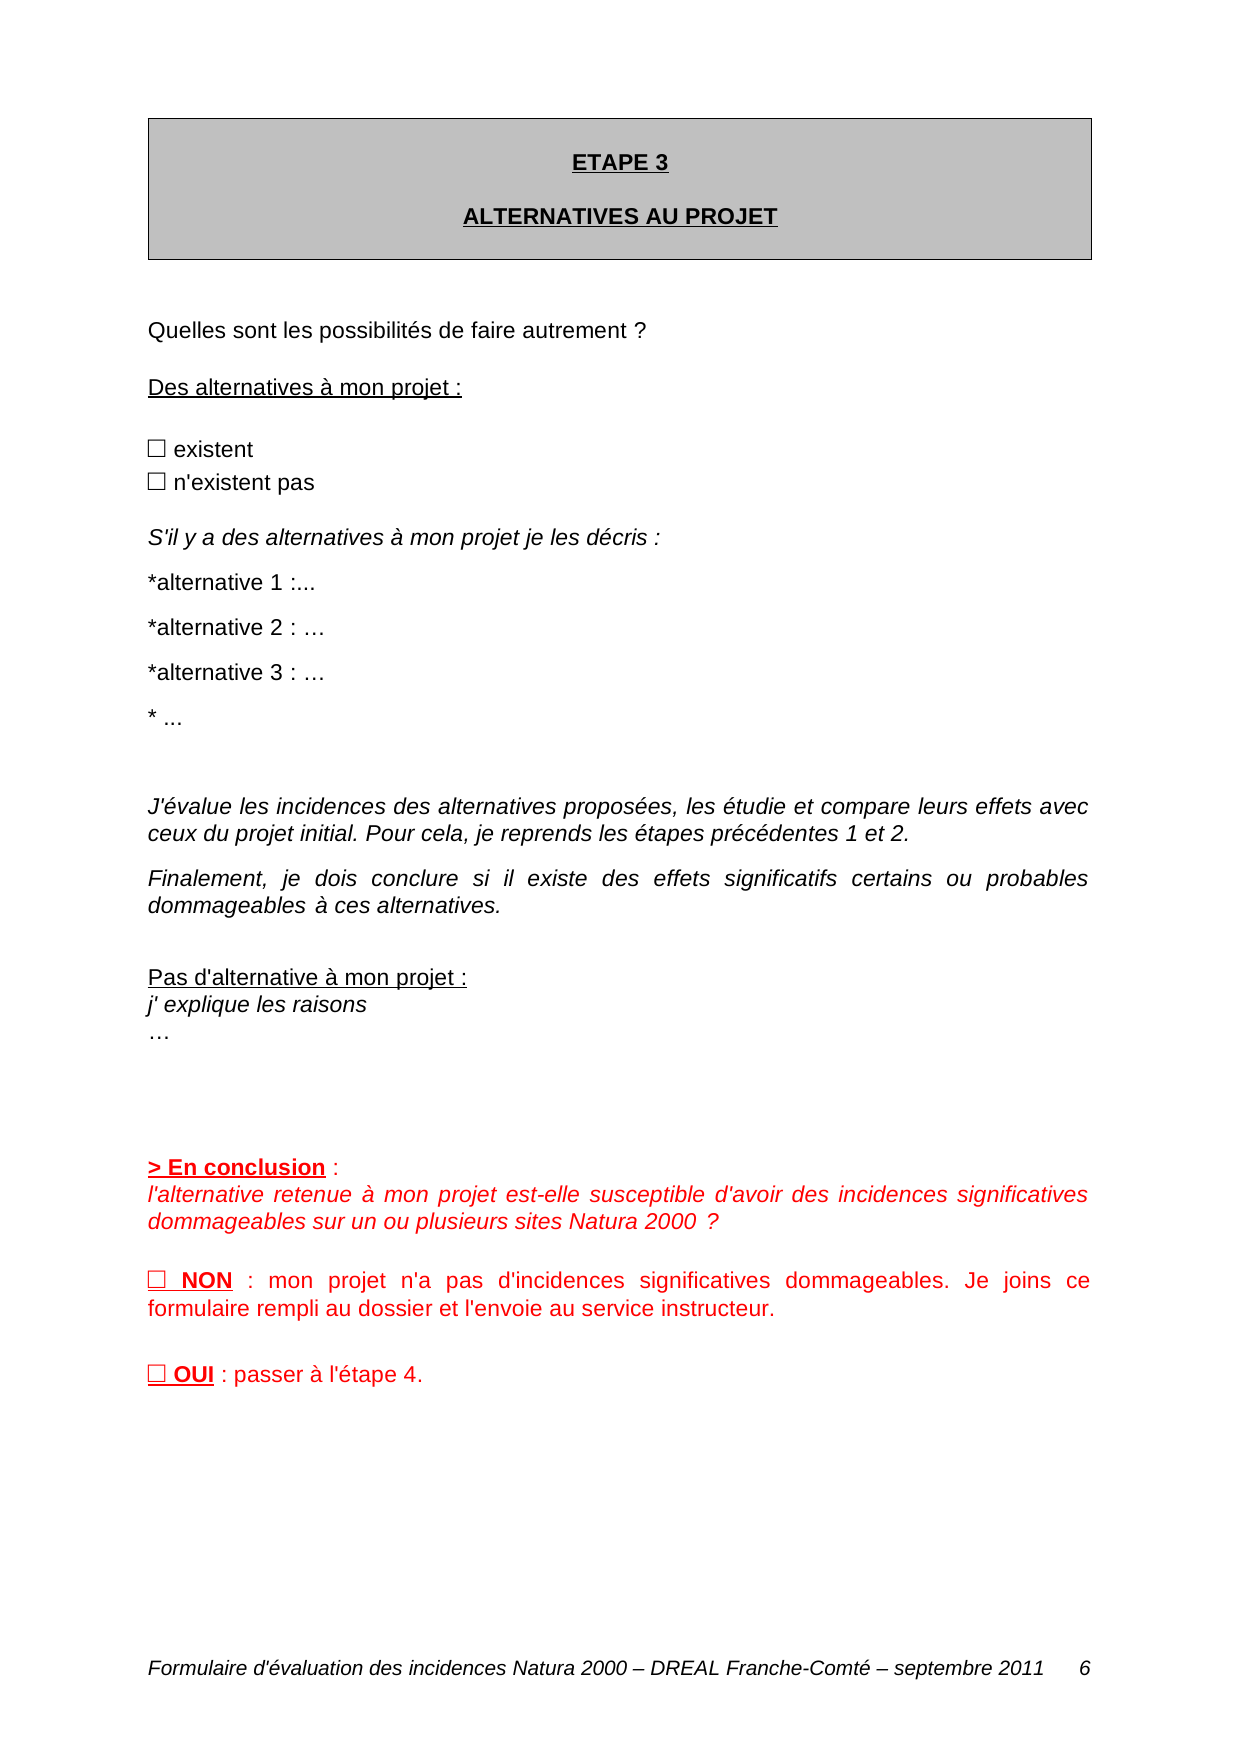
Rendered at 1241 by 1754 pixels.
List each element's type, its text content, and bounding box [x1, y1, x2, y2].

text Des alternatives à mon projet : [148, 373, 1092, 400]
text j' explique les raisons [148, 990, 1092, 1017]
text □ n'existent pas [148, 463, 1092, 497]
text □ existent [148, 429, 1092, 463]
text □ NON : mon projet n'a pas d'incidences significatives dommageables. Je joins ce formulaire rempli au dossier et l'envoie au service instructeur. [148, 1261, 1092, 1322]
text Quelles sont les possibilités de faire autrement ? [148, 316, 1092, 343]
text *alternative 1 :... [148, 568, 1092, 596]
text □ OUI : passer à l'étape 4. [148, 1355, 1092, 1389]
text J'évalue les incidences des alternatives proposées, les étudie et compare leurs effets avec ceux du projet initial. Pour cela, je reprends les étapes précédentes 1 et 2. [148, 792, 1092, 847]
text alternatives au projet [149, 199, 1091, 226]
text ETAPE 3 [149, 145, 1091, 172]
text … [148, 1017, 1092, 1044]
text Pas d'alternative à mon projet : [148, 963, 1092, 990]
text *alternative 3 : … [148, 658, 1092, 685]
text S'il y a des alternatives à mon projet je les décris : [148, 524, 1092, 551]
text *alternative 2 : … [148, 613, 1092, 640]
text Finalement, je dois conclure si il existe des effets significatifs certains ou probables dommageables à ces alternatives. [148, 864, 1092, 918]
text * ... [148, 703, 1092, 730]
text l'alternative retenue à mon projet est-elle susceptible d'avoir des incidences significatives dommageables sur un ou plusieurs sites Natura 2000 ? [148, 1180, 1092, 1234]
text > En conclusion : [148, 1153, 1092, 1180]
